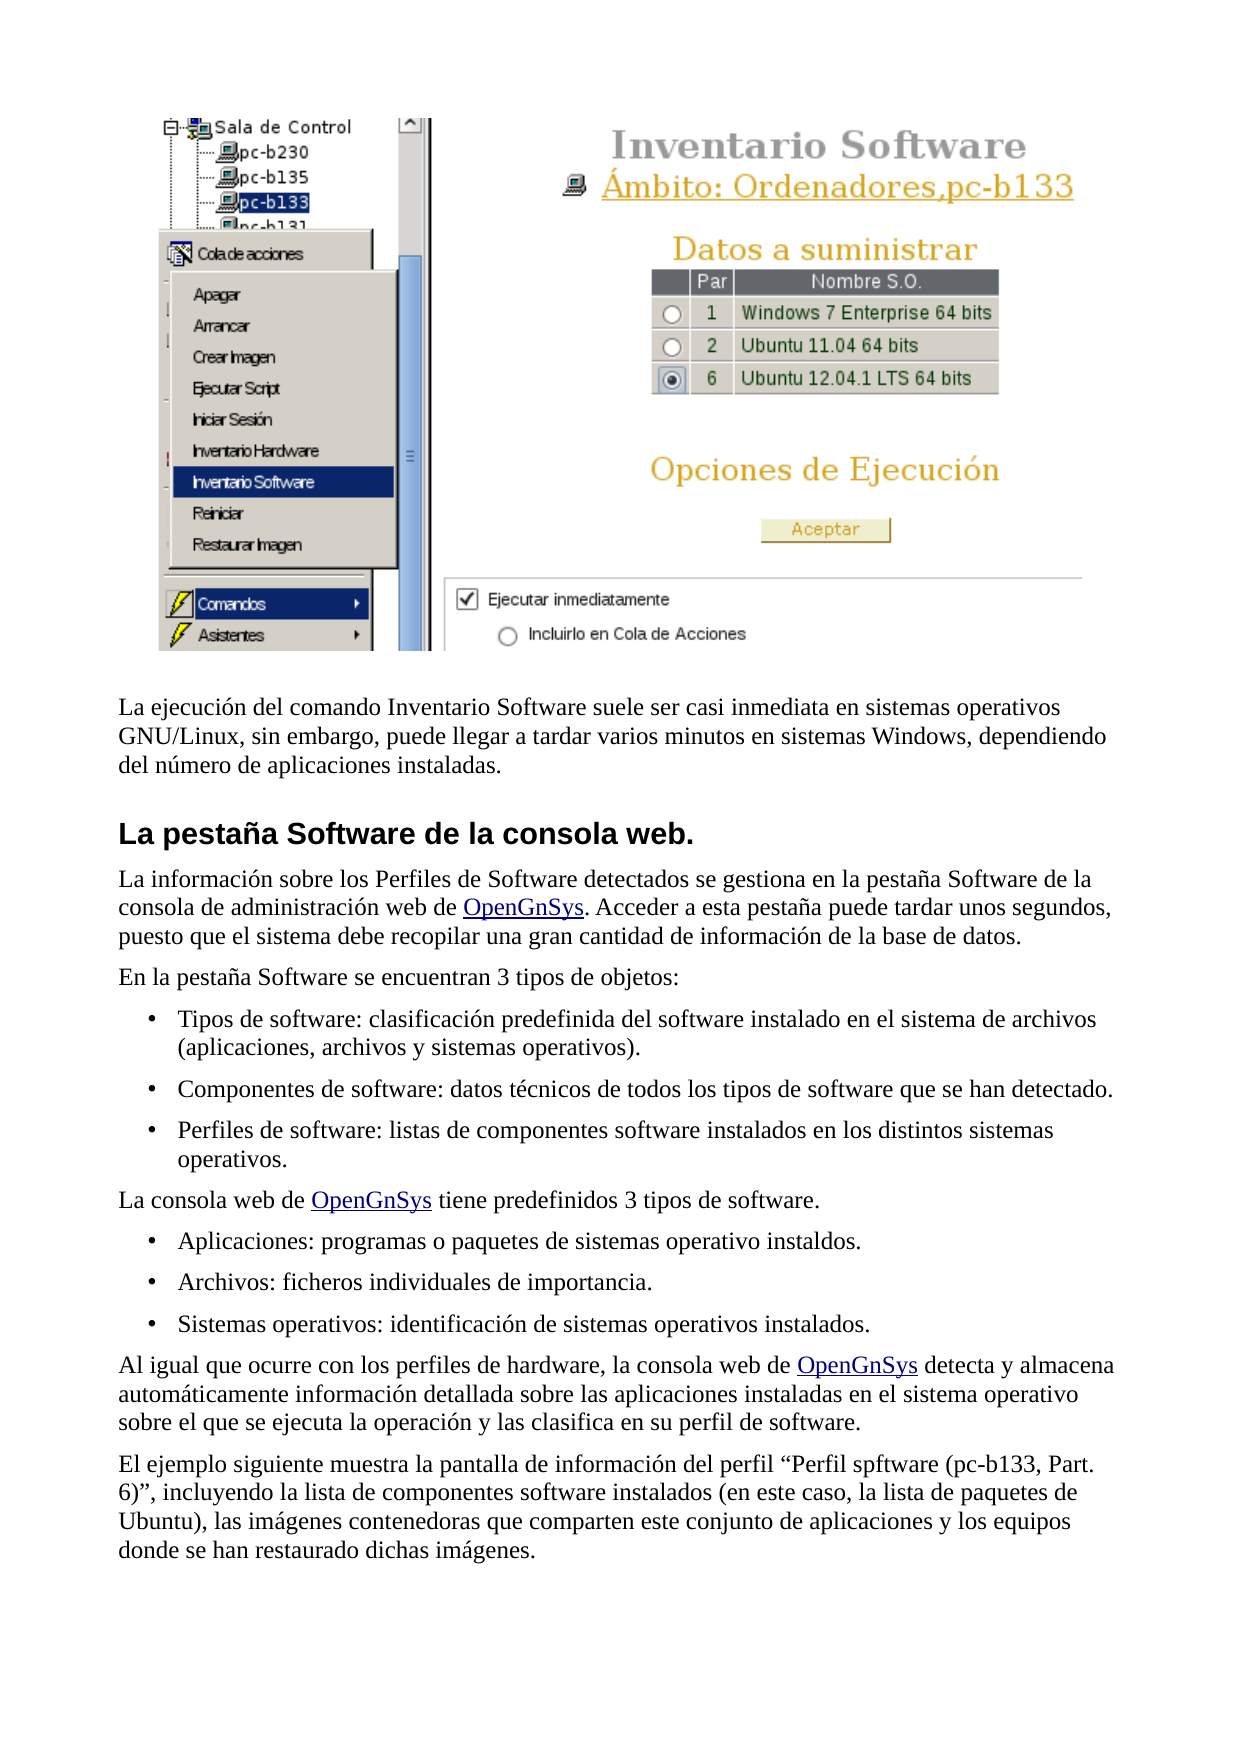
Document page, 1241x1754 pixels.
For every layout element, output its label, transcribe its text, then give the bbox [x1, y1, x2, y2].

list Aplicaciones: programas o paquetes de sistemas operativo instaldos. [148, 1226, 1122, 1255]
list Archivos: ficheros individuales de importancia. [148, 1267, 1122, 1296]
text La ejecución del comando Inventario Software suele ser casi inmediata en sistemas operativos GNU/Linux, sin embargo, puede llegar a tardar varios minutos en sistemas Windows, dependiendo del número de aplicaciones instaladas. [118, 692, 1122, 778]
list Componentes de software: datos técnicos de todos los tipos de software que se han detectado. [148, 1074, 1122, 1102]
subtitle La pestaña Software de la consola web. [118, 816, 1122, 851]
text Al igual que ocurre con los perfiles de hardware, la consola web de OpenGnSys detecta y almacena automáticamente información detallada sobre las aplicaciones instaladas en el sistema operativo sobre el que se ejecuta la operación y las clasifica en su perfil de software. [118, 1350, 1122, 1436]
text La consola web de OpenGnSys tiene predefinidos 3 tipos de software. [118, 1185, 1122, 1214]
text La información sobre los Perfiles de Software detectados se gestiona en la pestaña Software de la consola de administración web de OpenGnSys. Acceder a esta pestaña puede tardar unos segundos, puesto que el sistema debe recopilar una gran cantidad de información de la base de datos. [118, 864, 1122, 950]
list Perfiles de software: listas de componentes software instalados en los distintos sistemas operativos. [148, 1115, 1122, 1172]
text En la pestaña Software se encuentran 3 tipos de objetos: [118, 962, 1122, 991]
text El ejemplo siguiente muestra la pantalla de información del perfil “Perfil spftware (pc-b133, Part. 6)”, incluyendo la lista de componentes software instalados (en este caso, la lista de paquetes de Ubuntu), las imágenes contenedoras que comparten este conjunto de aplicaciones y los equipos donde se han restaurado dichas imágenes. [118, 1449, 1122, 1564]
list Tipos de software: clasificación predefinida del software instalado en el sistema de archivos (aplicaciones, archivos y sistemas operativos). [148, 1004, 1122, 1061]
list Sistemas operativos: identificación de sistemas operativos instalados. [148, 1309, 1122, 1337]
